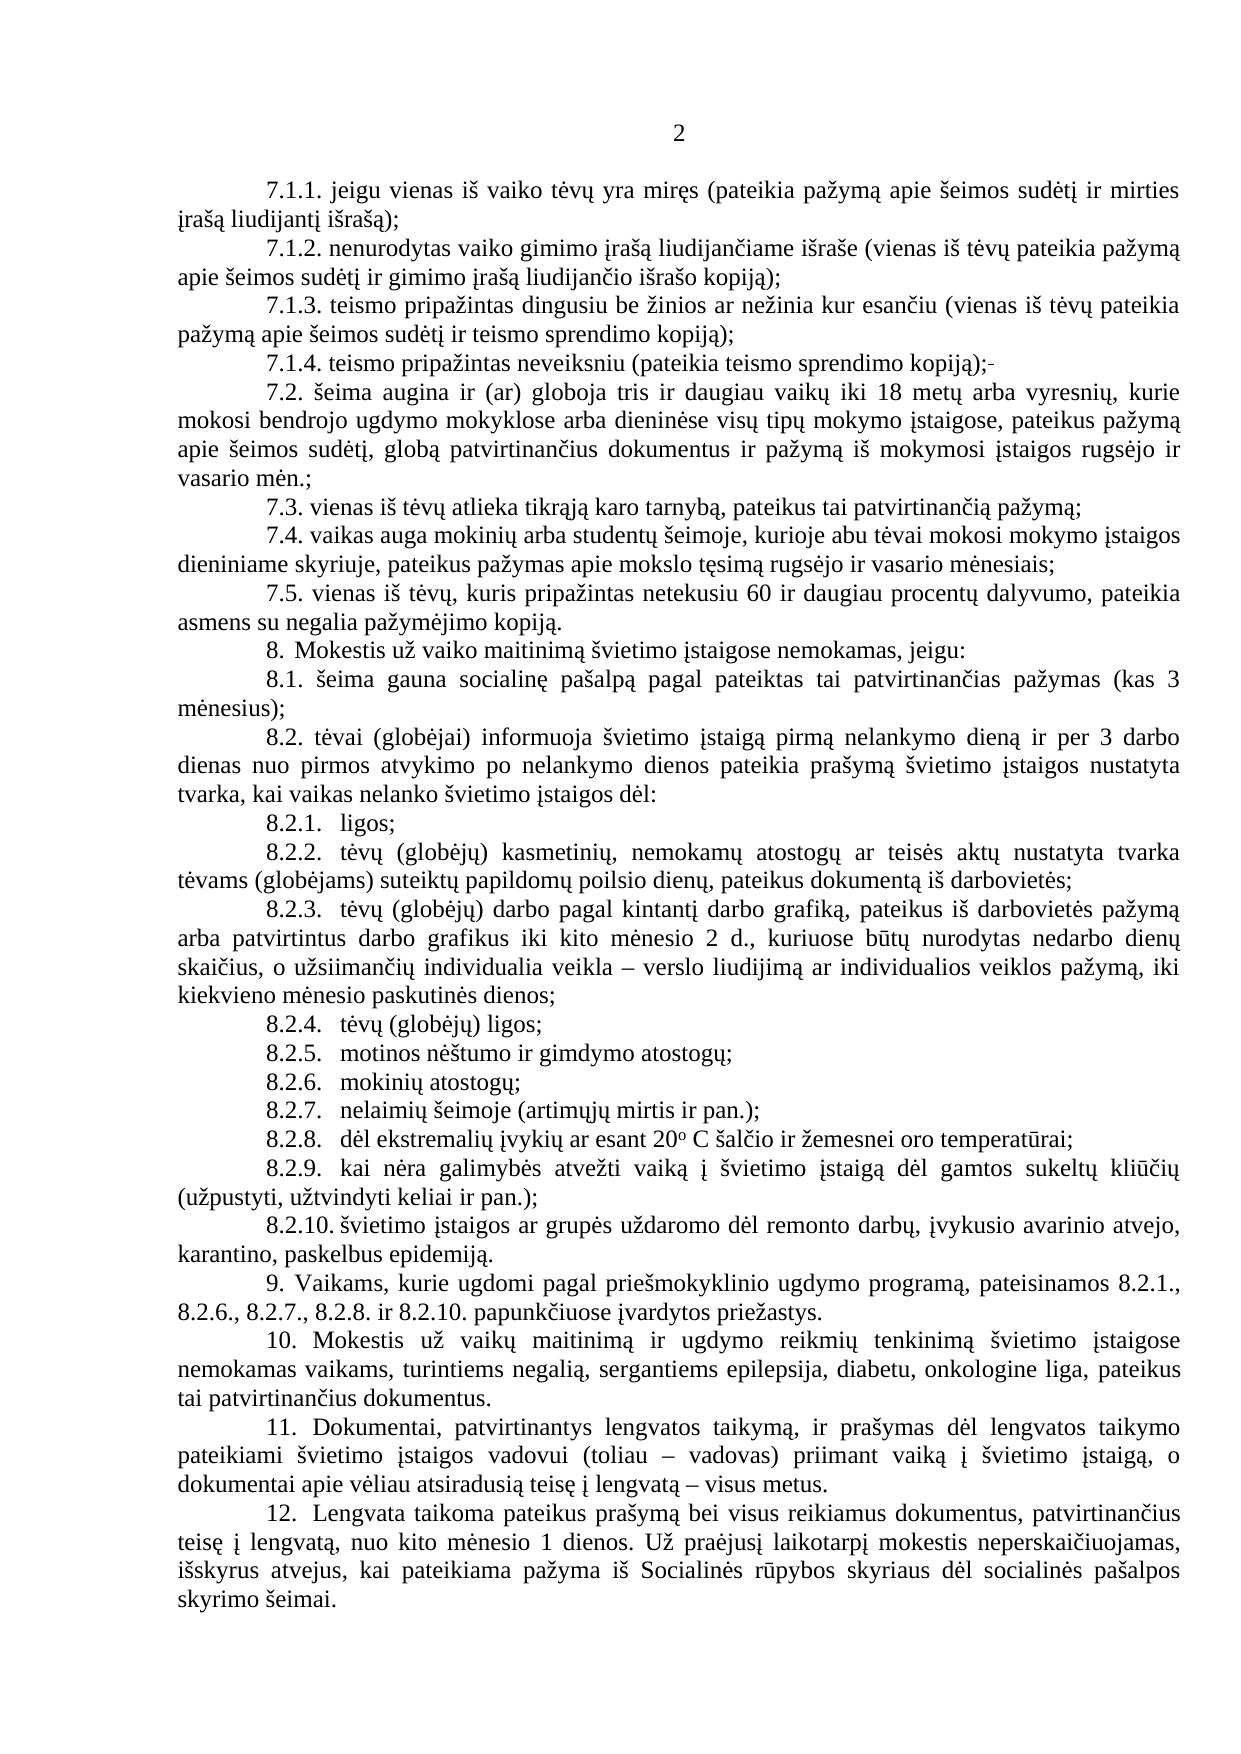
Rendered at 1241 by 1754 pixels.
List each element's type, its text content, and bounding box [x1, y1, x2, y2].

text 10. Mokestis už vaikų maitinimą ir ugdymo reikmių tenkinimą švietimo įstaigose nemokamas vaikams, turintiems negalią, sergantiems epilepsija, diabetu, onkologine liga, pateikus tai patvirtinančius dokumentus. [177, 1326, 1181, 1412]
text 7.2. šeima augina ir (ar) globoja tris ir daugiau vaikų iki 18 metų arba vyresnių, kurie mokosi bendrojo ugdymo mokyklose arba dieninėse visų tipų mokymo įstaigose, pateikus pažymą apie šeimos sudėtį, globą patvirtinančius dokumentus ir pažymą iš mokymosi įstaigos rugsėjo ir vasario mėn.; [177, 377, 1181, 492]
text 8.2.1. ligos; [177, 808, 1181, 837]
text 7.1.1. jeigu vienas iš vaiko tėvų yra miręs (pateikia pažymą apie šeimos sudėtį ir mirties įrašą liudijantį išrašą); [177, 176, 1181, 233]
text 8.2.5. motinos nėštumo ir gimdymo atostogų; [177, 1038, 1181, 1067]
text 8.2. tėvai (globėjai) informuoja švietimo įstaigą pirmą nelankymo dieną ir per 3 darbo dienas nuo pirmos atvykimo po nelankymo dienos pateikia prašymą švietimo įstaigos nustatyta tvarka, kai vaikas nelanko švietimo įstaigos dėl: [177, 722, 1181, 808]
text 8.1. šeima gauna socialinę pašalpą pagal pateiktas tai patvirtinančias pažymas (kas 3 mėnesius); [177, 664, 1181, 722]
text 8.2.9. kai nėra galimybės atvežti vaiką į švietimo įstaigą dėl gamtos sukeltų kliūčių (užpustyti, užtvindyti keliai ir pan.); [177, 1153, 1181, 1211]
text 8.2.10. švietimo įstaigos ar grupės uždaromo dėl remonto darbų, įvykusio avarinio atvejo, karantino, paskelbus epidemiją. [177, 1211, 1181, 1268]
text 7.5. vienas iš tėvų, kuris pripažintas netekusiu 60 ir daugiau procentų dalyvumo, pateikia asmens su negalia pažymėjimo kopiją. [177, 578, 1181, 636]
text 9. Vaikams, kurie ugdomi pagal priešmokyklinio ugdymo programą, pateisinamos 8.2.1., 8.2.6., 8.2.7., 8.2.8. ir 8.2.10. papunkčiuose įvardytos priežastys. [177, 1268, 1181, 1326]
text 11. Dokumentai, patvirtinantys lengvatos taikymą, ir prašymas dėl lengvatos taikymo pateikiami švietimo įstaigos vadovui (toliau – vadovas) priimant vaiką į švietimo įstaigą, o dokumentai apie vėliau atsiradusią teisę į lengvatą – visus metus. [177, 1412, 1181, 1498]
text 7.1.2. nenurodytas vaiko gimimo įrašą liudijančiame išraše (vienas iš tėvų pateikia pažymą apie šeimos sudėtį ir gimimo įrašą liudijančio išrašo kopiją); [177, 233, 1181, 291]
text 8. Mokestis už vaiko maitinimą švietimo įstaigose nemokamas, jeigu: [177, 636, 1181, 664]
text 8.2.6. mokinių atostogų; [177, 1067, 1181, 1096]
text 7.1.3. teismo pripažintas dingusiu be žinios ar nežinia kur esančiu (vienas iš tėvų pateikia pažymą apie šeimos sudėtį ir teismo sprendimo kopiją); [177, 291, 1181, 348]
text 8.2.8. dėl ekstremalių įvykių ar esant 20o C šalčio ir žemesnei oro temperatūrai; [177, 1124, 1181, 1153]
text 7.1.4. teismo pripažintas neveiksniu (pateikia teismo sprendimo kopiją); [177, 348, 1181, 377]
text 12. Lengvata taikoma pateikus prašymą bei visus reikiamus dokumentus, patvirtinančius teisę į lengvatą, nuo kito mėnesio 1 dienos. Už praėjusį laikotarpį mokestis neperskaičiuojamas, išskyrus atvejus, kai pateikiama pažyma iš Socialinės rūpybos skyriaus dėl socialinės pašalpos skyrimo šeimai. [177, 1498, 1181, 1613]
text 8.2.7. nelaimių šeimoje (artimųjų mirtis ir pan.); [177, 1096, 1181, 1124]
text 7.4. vaikas auga mokinių arba studentų šeimoje, kurioje abu tėvai mokosi mokymo įstaigos dieniniame skyriuje, pateikus pažymas apie mokslo tęsimą rugsėjo ir vasario mėnesiais; [177, 521, 1181, 578]
text 8.2.2. tėvų (globėjų) kasmetinių, nemokamų atostogų ar teisės aktų nustatyta tvarka tėvams (globėjams) suteiktų papildomų poilsio dienų, pateikus dokumentą iš darbovietės; [177, 837, 1181, 894]
text 8.2.4. tėvų (globėjų) ligos; [177, 1009, 1181, 1038]
text 8.2.3. tėvų (globėjų) darbo pagal kintantį darbo grafiką, pateikus iš darbovietės pažymą arba patvirtintus darbo grafikus iki kito mėnesio 2 d., kuriuose būtų nurodytas nedarbo dienų skaičius, o užsiimančių individualia veikla – verslo liudijimą ar individualios veiklos pažymą, iki kiekvieno mėnesio paskutinės dienos; [177, 894, 1181, 1009]
text 7.3. vienas iš tėvų atlieka tikrąją karo tarnybą, pateikus tai patvirtinančią pažymą; [177, 492, 1181, 521]
